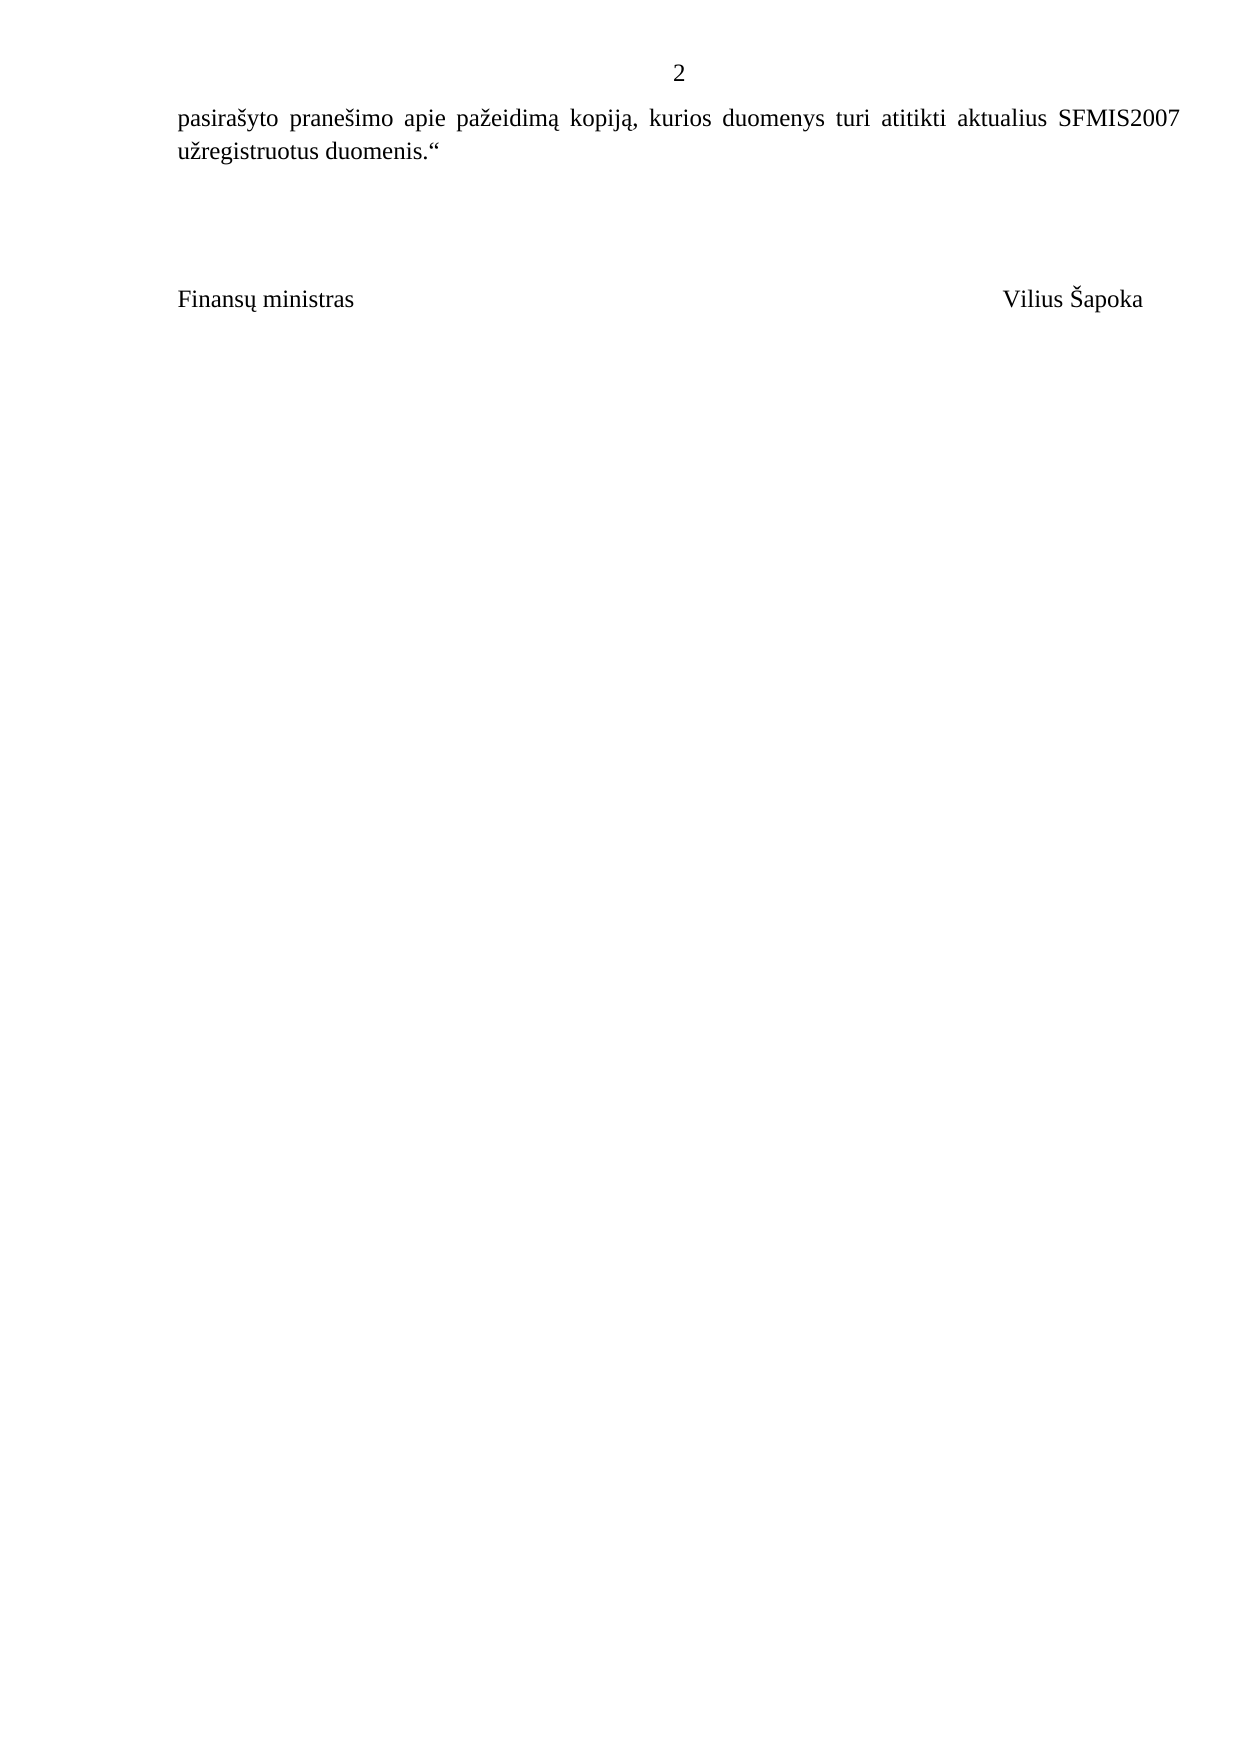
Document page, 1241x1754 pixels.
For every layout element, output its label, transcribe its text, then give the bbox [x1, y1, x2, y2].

text Finansų ministras Vilius Šapoka [177, 284, 1181, 313]
text pasirašyto pranešimo apie pažeidimą kopiją, kurios duomenys turi atitikti aktualius SFMIS2007 užregistruotus duomenis.“ [177, 103, 1181, 165]
